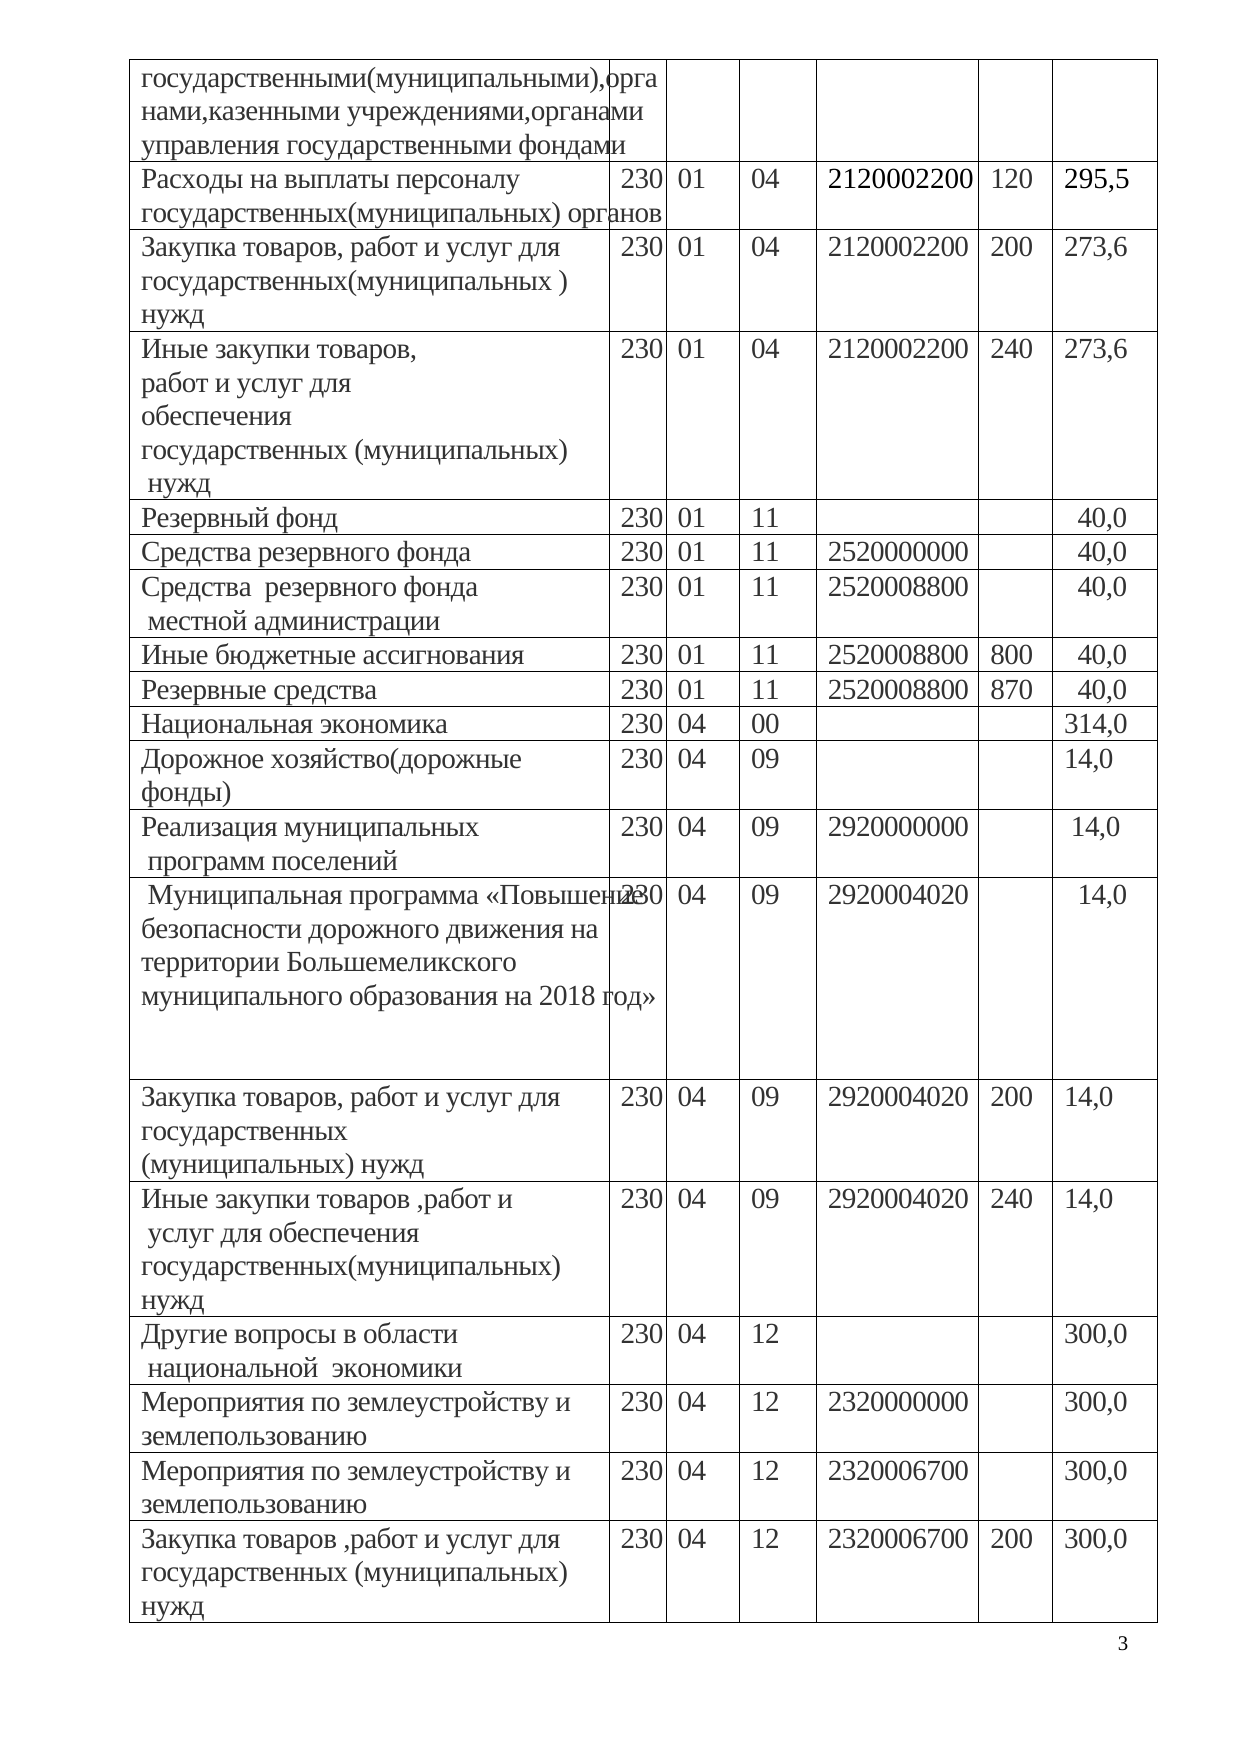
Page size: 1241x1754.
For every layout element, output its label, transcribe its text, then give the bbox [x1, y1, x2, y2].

table_cell 01 [667, 638, 739, 671]
table_cell 230 [610, 1453, 666, 1520]
table_cell [740, 60, 816, 161]
table_cell [817, 741, 978, 808]
table_cell 11 [740, 570, 816, 637]
table_cell Иные закупки товаров, работ и услуг для обеспечения государственных (муниципальных) нужд [130, 332, 609, 499]
table_cell 14,0 [1053, 1080, 1157, 1181]
table_cell [979, 1385, 1052, 1452]
table_cell Средства резервного фонда [130, 535, 609, 568]
table_cell 230 [610, 1521, 666, 1622]
table_cell 230 [610, 570, 666, 637]
table_cell 300,0 [1053, 1385, 1157, 1452]
table_cell 230 [610, 535, 666, 568]
table_cell 230 [610, 500, 666, 534]
table_cell 40,0 [1053, 570, 1157, 637]
table_cell 2120002200 [817, 162, 978, 229]
table_cell 2120002200 [817, 332, 978, 499]
table_cell Средства резервного фонда местной администрации [130, 570, 609, 637]
table_cell 04 [667, 810, 739, 877]
table_cell Закупка товаров, работ и услуг для государственных (муниципальных) нужд [130, 1080, 609, 1181]
table_cell 04 [667, 1080, 739, 1181]
table_cell [667, 60, 739, 161]
table_cell [817, 500, 978, 534]
table_cell 04 [667, 1453, 739, 1520]
table_cell [979, 707, 1052, 740]
table_cell 2320006700 [817, 1453, 978, 1520]
table_cell [1053, 60, 1157, 161]
table_cell 09 [740, 1080, 816, 1181]
table_cell 120 [979, 162, 1052, 229]
table_cell 09 [740, 878, 816, 1079]
table_cell 04 [740, 332, 816, 499]
table_cell Резервные средства [130, 672, 609, 706]
table_cell 240 [979, 332, 1052, 499]
table_cell 01 [667, 535, 739, 568]
table_cell Национальная экономика [130, 707, 609, 740]
table_cell 12 [740, 1385, 816, 1452]
table_cell 04 [667, 1385, 739, 1452]
table_cell 230 [610, 1182, 666, 1316]
table_cell [979, 500, 1052, 534]
table_cell 273,6 [1053, 230, 1157, 331]
table_cell 01 [667, 672, 739, 706]
table_cell 40,0 [1053, 535, 1157, 568]
table_cell 230 [610, 74, 616, 86]
table_cell 09 [740, 1182, 816, 1316]
table_cell 273,6 [1053, 332, 1157, 499]
table_cell 300,0 [1053, 1453, 1157, 1520]
table_cell [817, 1317, 978, 1384]
table_cell 2520008800 [817, 672, 978, 706]
table_cell 11 [740, 638, 816, 671]
table_cell 04 [667, 1317, 739, 1384]
table_cell 230 [610, 638, 666, 671]
table_cell 04 [667, 741, 739, 808]
table_cell Расходы на выплату персоналу в целях обеспечения выполнения функций государственными(муниципальными),органами,казенными учреждениями,органами управления государственными фондами [130, 60, 609, 161]
table_cell 09 [740, 741, 816, 808]
table_cell 200 [979, 1521, 1052, 1622]
table_cell 230 [610, 741, 666, 808]
table_cell [979, 810, 1052, 877]
table_cell 04 [667, 707, 739, 740]
table_cell 240 [979, 1182, 1052, 1316]
table_cell [979, 878, 1052, 1079]
table_cell 200 [979, 230, 1052, 331]
table_cell Закупка товаров, работ и услуг для государственных(муниципальных ) нужд [130, 230, 609, 331]
table_cell [979, 1453, 1052, 1520]
table_cell 12 [740, 1453, 816, 1520]
table_cell 230 [610, 1080, 666, 1181]
table_cell Мероприятия по землеустройству и землепользованию [130, 1453, 609, 1520]
table_cell [817, 707, 978, 740]
table_cell 230 [610, 1385, 666, 1452]
table_cell 11 [740, 535, 816, 568]
table_cell Мероприятия по землеустройству и землепользованию [130, 1385, 609, 1452]
table_cell 04 [667, 1521, 739, 1622]
table_cell 2520000000 [817, 535, 978, 568]
table_cell Расходы на выплаты персоналу государственных(муниципальных) органов [130, 162, 609, 229]
table_cell 01 [667, 162, 739, 229]
table_cell 2320000000 [817, 1385, 978, 1452]
table_cell 11 [740, 672, 816, 706]
table_cell 21200002200 [817, 60, 978, 161]
table_cell 09 [740, 810, 816, 877]
table_cell Иные бюджетные ассигнования [130, 638, 609, 671]
table_cell 12 [740, 1317, 816, 1384]
table_cell 230 [610, 1317, 666, 1384]
table_cell Дорожное хозяйство(дорожные фонды) [130, 741, 609, 808]
table_cell 100 [979, 60, 1052, 161]
table_cell 12 [740, 1521, 816, 1622]
table_cell 11 [740, 500, 816, 534]
table_cell 40,0 [1053, 672, 1157, 706]
table_cell 230 [610, 162, 666, 229]
table_cell 300,0 [1053, 1317, 1157, 1384]
table_cell 14,0 [1053, 741, 1157, 808]
table_cell 2120002200 [817, 230, 978, 331]
table_cell 300,0 [1053, 1521, 1157, 1622]
table_cell 870 [979, 672, 1052, 706]
table_cell [979, 741, 1052, 808]
table_cell 01 [667, 500, 739, 534]
table_cell 14,0 [1053, 810, 1157, 877]
table_cell [979, 1317, 1052, 1384]
table_cell 40,0 [1053, 638, 1157, 671]
table_cell 01 [667, 230, 739, 331]
table_cell 230 [610, 230, 666, 331]
table_cell 04 [740, 162, 816, 229]
table_cell 04 [740, 230, 816, 331]
table_cell 800 [979, 638, 1052, 671]
table_cell [979, 535, 1052, 568]
table_cell 2920004020 [817, 1080, 978, 1181]
table_cell Иные закупки товаров ,работ и услуг для обеспечения государственных(муниципальных) нужд [130, 1182, 609, 1316]
table_cell 2520008800 [817, 570, 978, 637]
table_cell 14,0 [1053, 878, 1157, 1079]
table_cell 01 [667, 332, 739, 499]
table_cell [979, 570, 1052, 637]
table_cell 200 [979, 1080, 1052, 1181]
table_cell Муниципальная программа «Повышение безопасности дорожного движения на территории Большемеликского муниципального образования на 2018 год» [130, 878, 609, 1079]
table_cell Резервный фонд [130, 500, 609, 534]
table_cell Закупка товаров ,работ и услуг для государственных (муниципальных) нужд [130, 1521, 609, 1622]
table_cell 04 [667, 1182, 739, 1316]
table_cell Реализация муниципальных программ поселений [130, 810, 609, 877]
table_cell 40,0 [1053, 500, 1157, 534]
table_cell 2320006700 [817, 1521, 978, 1622]
table_cell 295,5 [1053, 162, 1157, 229]
table_cell 2520008800 [817, 638, 978, 671]
table_cell 2920004020 [817, 878, 978, 1079]
table_cell Другие вопросы в области национальной экономики [130, 1317, 609, 1384]
table_cell 2920000000 [817, 810, 978, 877]
table_cell 00 [740, 707, 816, 740]
table_cell 2920004020 [817, 1182, 978, 1316]
table_cell 230 [610, 707, 666, 740]
table_cell 230 [610, 672, 666, 706]
table_cell 230 [610, 878, 666, 1079]
table_cell 01 [667, 570, 739, 637]
table_cell 230 [610, 810, 666, 877]
table_cell 230 [610, 60, 666, 161]
table_cell 14,0 [1053, 1182, 1157, 1316]
table_cell 314,0 [1053, 707, 1157, 740]
table_cell 04 [667, 878, 739, 1079]
table_cell 230 [610, 332, 666, 499]
